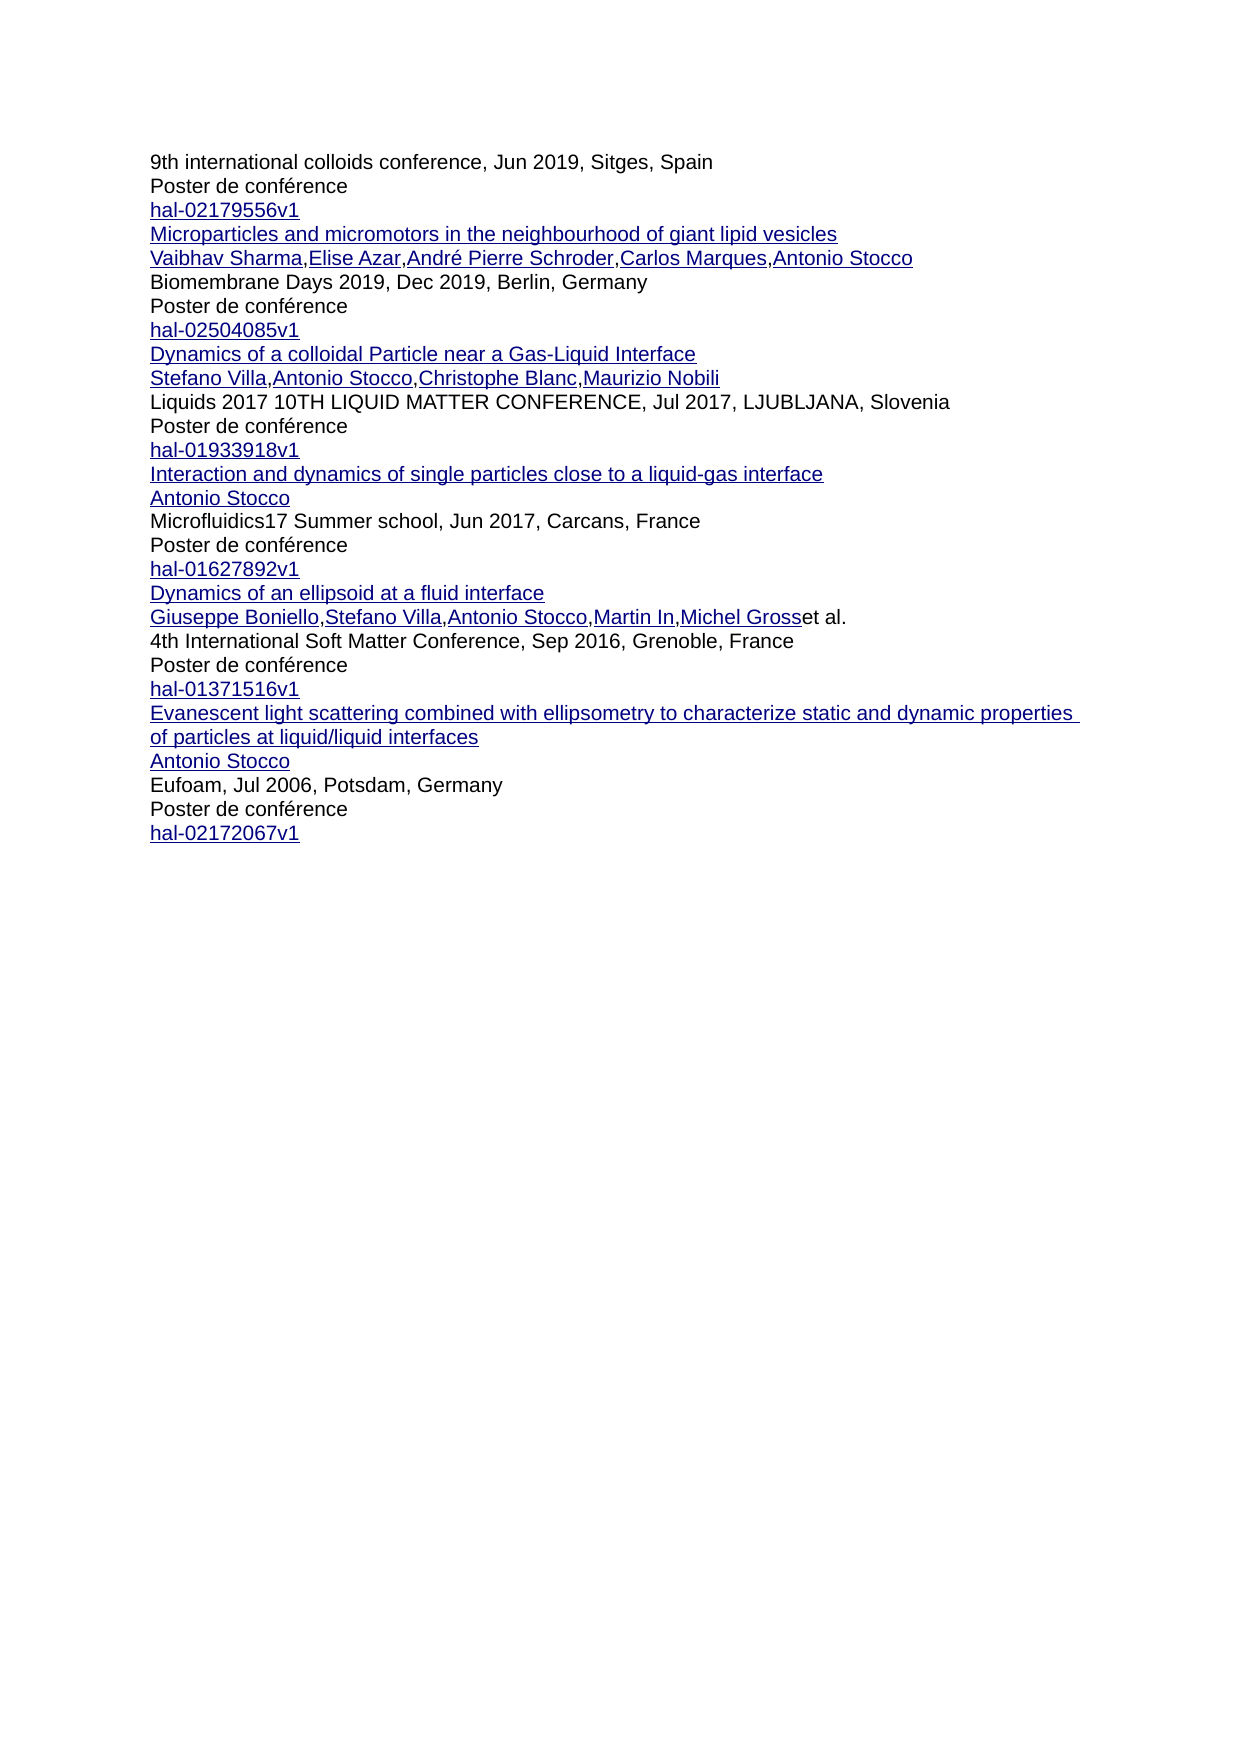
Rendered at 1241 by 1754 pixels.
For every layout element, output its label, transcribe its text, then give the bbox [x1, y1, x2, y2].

table_cell Interaction and dynamics of single particles close to a liquid-gas interface Antonio Stocco Microfluidics17 Summer school, Jun 2017, Carcans, France Poster de conférence hal-01627892v1 [150, 461, 1090, 581]
table_cell Evanescent light scattering combined with ellipsometry to characterize static and dynamic properties of particles at liquid/liquid interfaces Antonio Stocco Eufoam, Jul 2006, Potsdam, Germany Poster de conférence hal-02172067v1 [150, 701, 1090, 845]
table_cell Dynamics of an ellipsoid at a fluid interface Giuseppe Boniello,Stefano Villa,Antonio Stocco,Martin In,Michel Grosset al. 4th International Soft Matter Conference, Sep 2016, Grenoble, France Poster de conférence hal-01371516v1 [150, 581, 1090, 701]
table_cell Microparticles and micromotors in the neighbourhood of giant lipid vesicles Vaibhav Sharma,Elise Azar,André Pierre Schroder,Carlos Marques,Antonio Stocco Biomembrane Days 2019, Dec 2019, Berlin, Germany Poster de conférence hal-02504085v1 [150, 222, 1090, 342]
table_cell 9th international colloids conference, Jun 2019, Sitges, Spain Poster de conférence hal-02179556v1 [150, 150, 1090, 222]
table_cell Dynamics of a colloidal Particle near a Gas-Liquid Interface Stefano Villa,Antonio Stocco,Christophe Blanc,Maurizio Nobili Liquids 2017 10TH LIQUID MATTER CONFERENCE, Jul 2017, LJUBLJANA, Slovenia Poster de conférence hal-01933918v1 [150, 342, 1090, 461]
